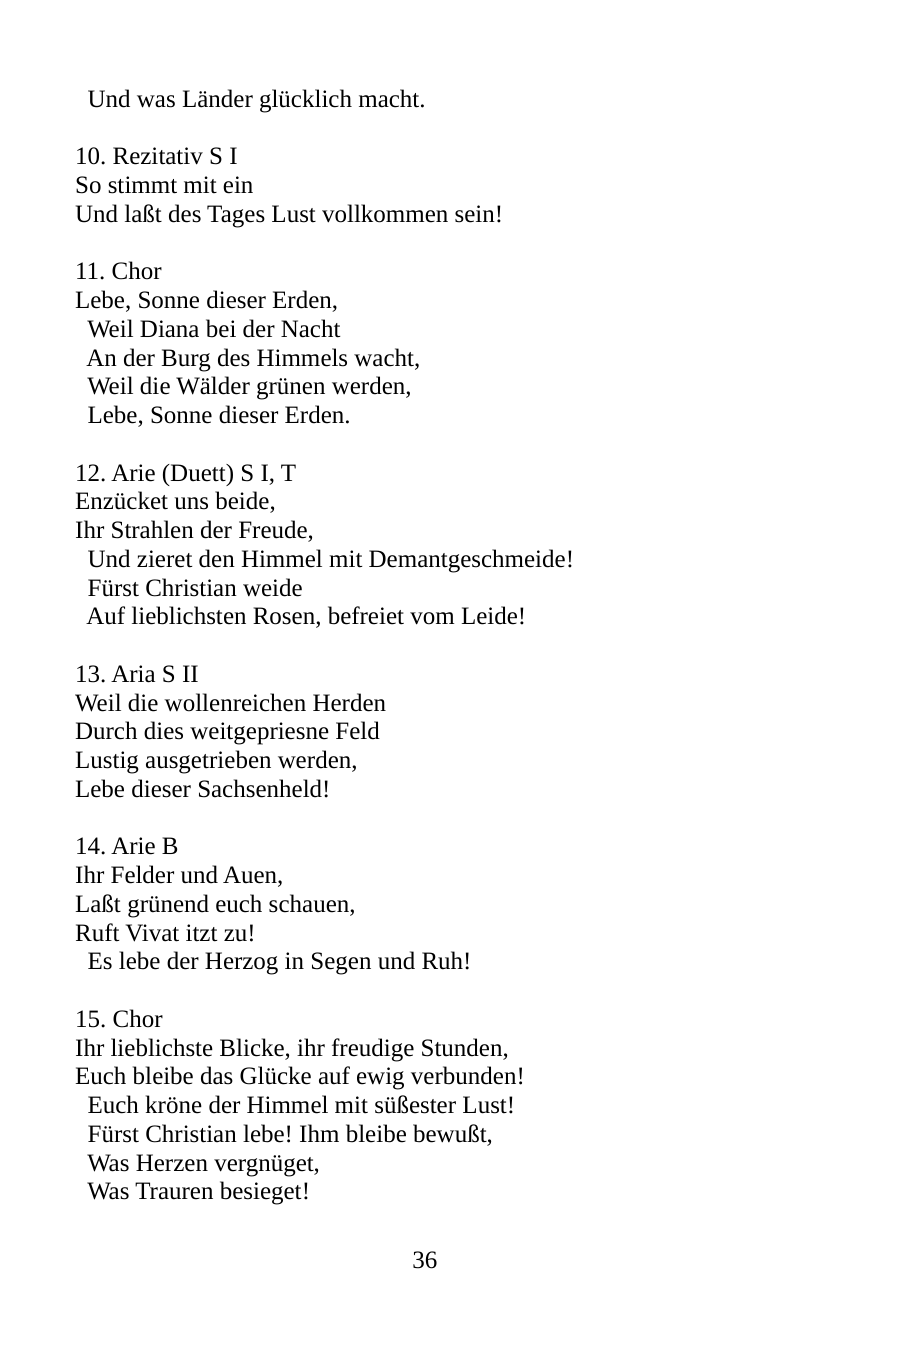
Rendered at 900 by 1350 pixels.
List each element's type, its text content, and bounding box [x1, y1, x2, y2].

text Und zieret den Himmel mit Demantgeschmeide! [75, 544, 774, 573]
text Ihr Felder und Auen, [75, 860, 774, 889]
text Lebe, Sonne dieser Erden, [75, 285, 774, 314]
text Weil die wollenreichen Herden [75, 688, 774, 716]
text 15. Chor [75, 1004, 774, 1033]
text Fürst Christian lebe! Ihm bleibe bewußt, [75, 1119, 774, 1148]
text Ruft Vivat itzt zu! [75, 918, 774, 946]
text Und was Länder glücklich macht. [75, 84, 774, 113]
text 10. Rezitativ S I [75, 141, 774, 170]
text Weil die Wälder grünen werden, [75, 371, 774, 400]
text Lustig ausgetrieben werden, [75, 745, 774, 774]
text Fürst Christian weide [75, 573, 774, 601]
text 11. Chor [75, 256, 774, 285]
text Ihr lieblichste Blicke, ihr freudige Stunden, [75, 1033, 774, 1061]
text Auf lieblichsten Rosen, befreiet vom Leide! [75, 601, 774, 630]
text Was Herzen vergnüget, [75, 1148, 774, 1176]
text Laßt grünend euch schauen, [75, 889, 774, 918]
text Ihr Strahlen der Freude, [75, 515, 774, 544]
text 13. Aria S II [75, 659, 774, 688]
text So stimmt mit ein [75, 170, 774, 199]
text Euch bleibe das Glücke auf ewig verbunden! [75, 1061, 774, 1090]
text Durch dies weitgepriesne Feld [75, 716, 774, 745]
text Lebe, Sonne dieser Erden. [75, 400, 774, 429]
text Lebe dieser Sachsenheld! [75, 774, 774, 803]
text Euch kröne der Himmel mit süßester Lust! [75, 1090, 774, 1119]
text 14. Arie B [75, 831, 774, 860]
text Und laßt des Tages Lust vollkommen sein! [75, 199, 774, 228]
text An der Burg des Himmels wacht, [75, 343, 774, 371]
text Weil Diana bei der Nacht [75, 314, 774, 343]
text Enzücket uns beide, [75, 486, 774, 515]
text Was Trauren besieget! [75, 1176, 774, 1205]
text Es lebe der Herzog in Segen und Ruh! [75, 946, 774, 975]
text 12. Arie (Duett) S I, T [75, 458, 774, 486]
